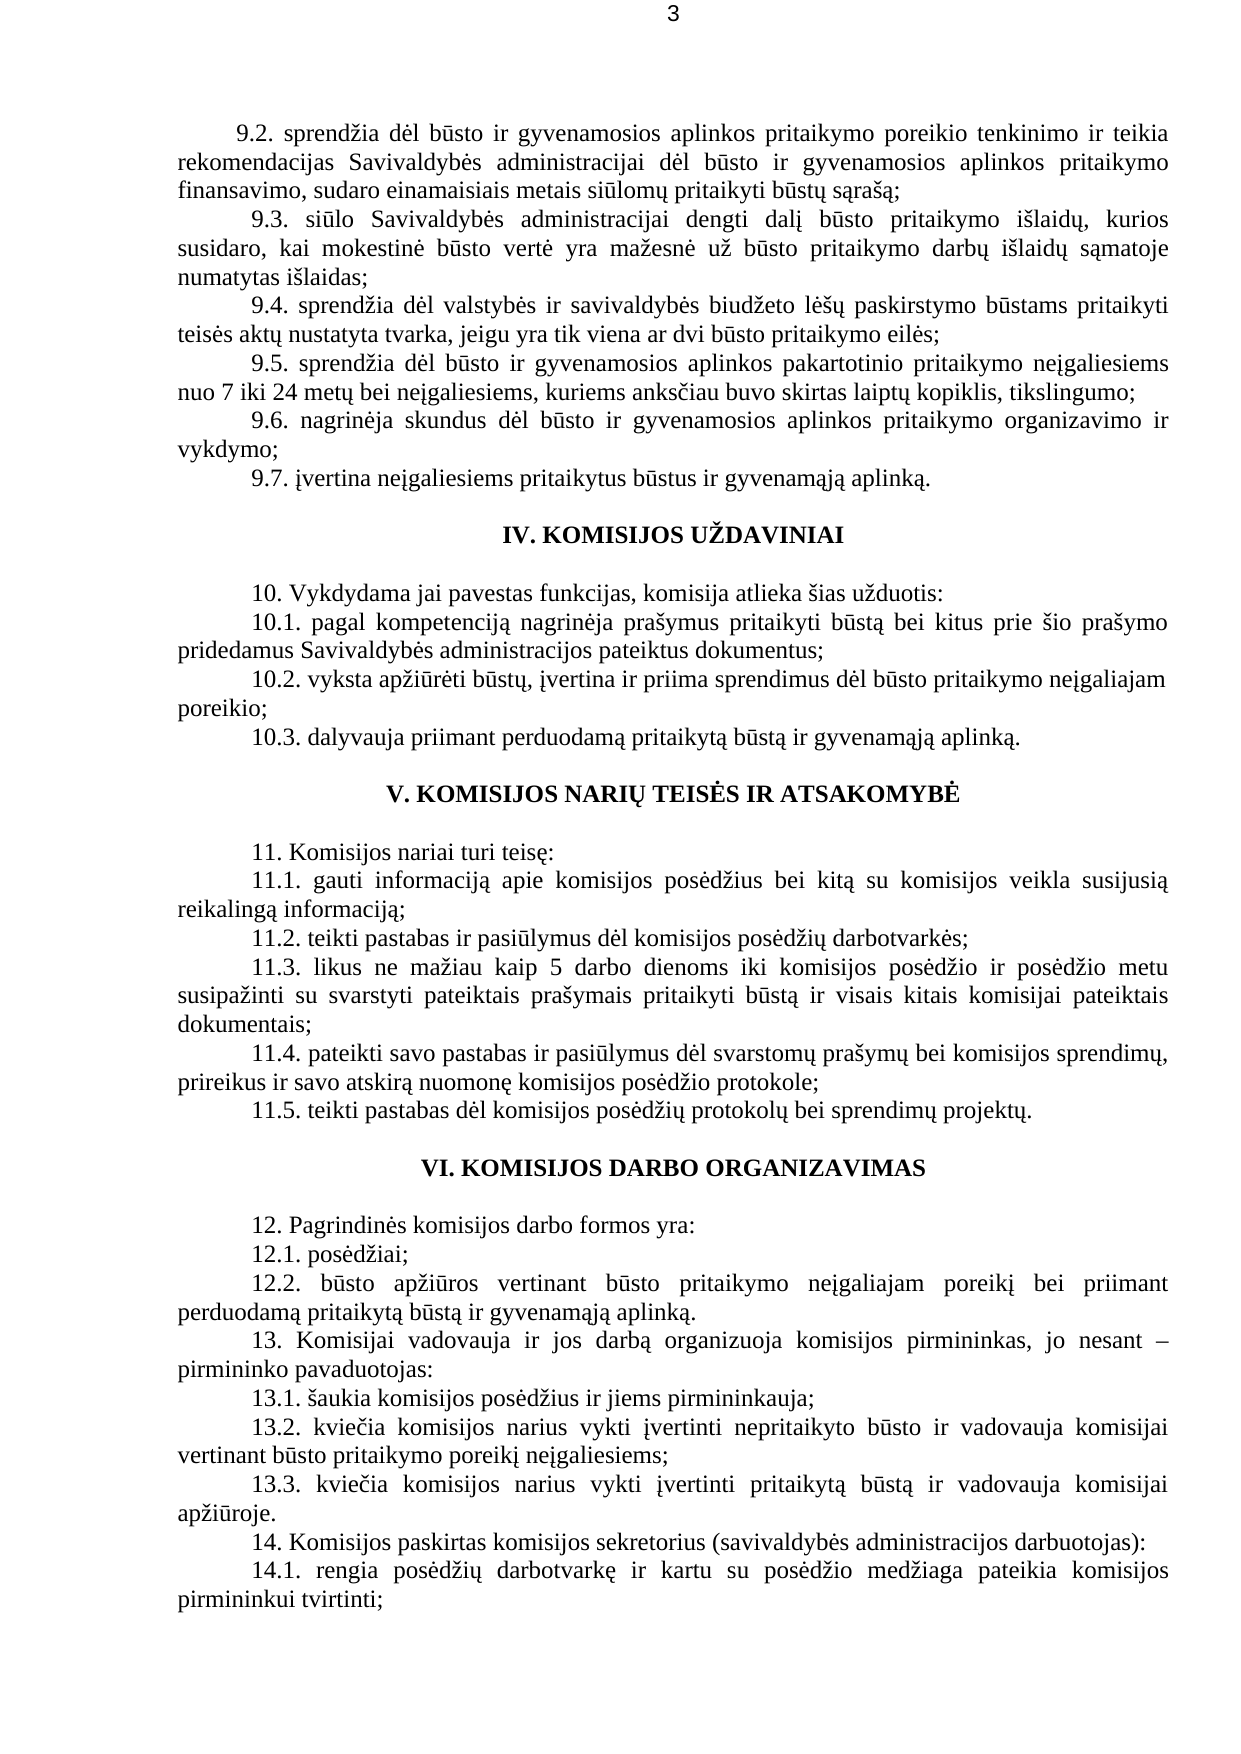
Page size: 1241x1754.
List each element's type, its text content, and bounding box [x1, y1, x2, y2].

text 13.3. kviečia komisijos narius vykti įvertinti pritaikytą būstą ir vadovauja komisijai apžiūroje. [177, 1469, 1169, 1527]
text 12. Pagrindinės komisijos darbo formos yra: [251, 1211, 1169, 1239]
text 9.4. sprendžia dėl valstybės ir savivaldybės biudžeto lėšų paskirstymo būstams pritaikyti teisės aktų nustatyta tvarka, jeigu yra tik viena ar dvi būsto pritaikymo eilės; [177, 291, 1169, 348]
text 9.7. įvertina neįgaliesiems pritaikytus būstus ir gyvenamąją aplinką. [177, 463, 1169, 492]
text 9.6. nagrinėja skundus dėl būsto ir gyvenamosios aplinkos pritaikymo organizavimo ir vykdymo; [177, 406, 1169, 463]
text 11.2. teikti pastabas ir pasiūlymus dėl komisijos posėdžių darbotvarkės; [251, 923, 1169, 952]
text 13.1. šaukia komisijos posėdžius ir jiems pirmininkauja; [251, 1383, 1169, 1412]
text V. komisijos narių teisės ir atsakomybė [177, 779, 1169, 808]
text 10. Vykdydama jai pavestas funkcijas, komisija atlieka šias užduotis: [251, 578, 1169, 607]
text 10.2. vyksta apžiūrėti būstų, įvertina ir priima sprendimus dėl būsto pritaikymo neįgaliajam [251, 664, 1169, 693]
text 12.2. būsto apžiūros vertinant būsto pritaikymo neįgaliajam poreikį bei priimant perduodamą pritaikytą būstą ir gyvenamąją aplinką. [177, 1268, 1169, 1326]
text 11. Komisijos nariai turi teisę: [251, 837, 1169, 866]
text 9.2. sprendžia dėl būsto ir gyvenamosios aplinkos pritaikymo poreikio tenkinimo ir teikia rekomendacijas Savivaldybės administracijai dėl būsto ir gyvenamosios aplinkos pritaikymo finansavimo, sudaro einamaisiais metais siūlomų pritaikyti būstų sąrašą; [177, 118, 1169, 204]
text 11.3. likus ne mažiau kaip 5 darbo dienoms iki komisijos posėdžio ir posėdžio metu susipažinti su svarstyti pateiktais prašymais pritaikyti būstą ir visais kitais komisijai pateiktais dokumentais; [177, 952, 1169, 1038]
text 10.1. pagal kompetenciją nagrinėja prašymus pritaikyti būstą bei kitus prie šio prašymo pridedamus Savivaldybės administracijos pateiktus dokumentus; [177, 607, 1169, 664]
text 14. Komisijos paskirtas komisijos sekretorius (savivaldybės administracijos darbuotojas): [251, 1527, 1169, 1556]
text 13.2. kviečia komisijos narius vykti įvertinti nepritaikyto būsto ir vadovauja komisijai vertinant būsto pritaikymo poreikį neįgaliesiems; [177, 1412, 1169, 1469]
text 11.1. gauti informaciją apie komisijos posėdžius bei kitą su komisijos veikla susijusią reikalingą informaciją; [177, 866, 1169, 923]
text 13. Komisijai vadovauja ir jos darbą organizuoja komisijos pirmininkas, jo nesant – pirmininko pavaduotojas: [177, 1326, 1169, 1383]
text IV. komisijos uždaviniai [177, 521, 1169, 549]
text 14.1. rengia posėdžių darbotvarkę ir kartu su posėdžio medžiaga pateikia komisijos pirmininkui tvirtinti; [177, 1556, 1169, 1613]
text 10.3. dalyvauja priimant perduodamą pritaikytą būstą ir gyvenamąją aplinką. [251, 722, 1169, 751]
text 9.5. sprendžia dėl būsto ir gyvenamosios aplinkos pakartotinio pritaikymo neįgaliesiems nuo 7 iki 24 metų bei neįgaliesiems, kuriems anksčiau buvo skirtas laiptų kopiklis, tikslingumo; [177, 348, 1169, 406]
text poreikio; [177, 693, 1169, 722]
text 9.3. siūlo Savivaldybės administracijai dengti dalį būsto pritaikymo išlaidų, kurios susidaro, kai mokestinė būsto vertė yra mažesnė už būsto pritaikymo darbų išlaidų sąmatoje numatytas išlaidas; [177, 204, 1169, 291]
text 11.4. pateikti savo pastabas ir pasiūlymus dėl svarstomų prašymų bei komisijos sprendimų, prireikus ir savo atskirą nuomonę komisijos posėdžio protokole; [177, 1038, 1169, 1096]
text 11.5. teikti pastabas dėl komisijos posėdžių protokolų bei sprendimų projektų. [177, 1096, 1169, 1124]
text VI. KOMISIJOS DARBO ORGANIZAVIMAS [177, 1153, 1169, 1182]
text 12.1. posėdžiai; [251, 1239, 1169, 1268]
